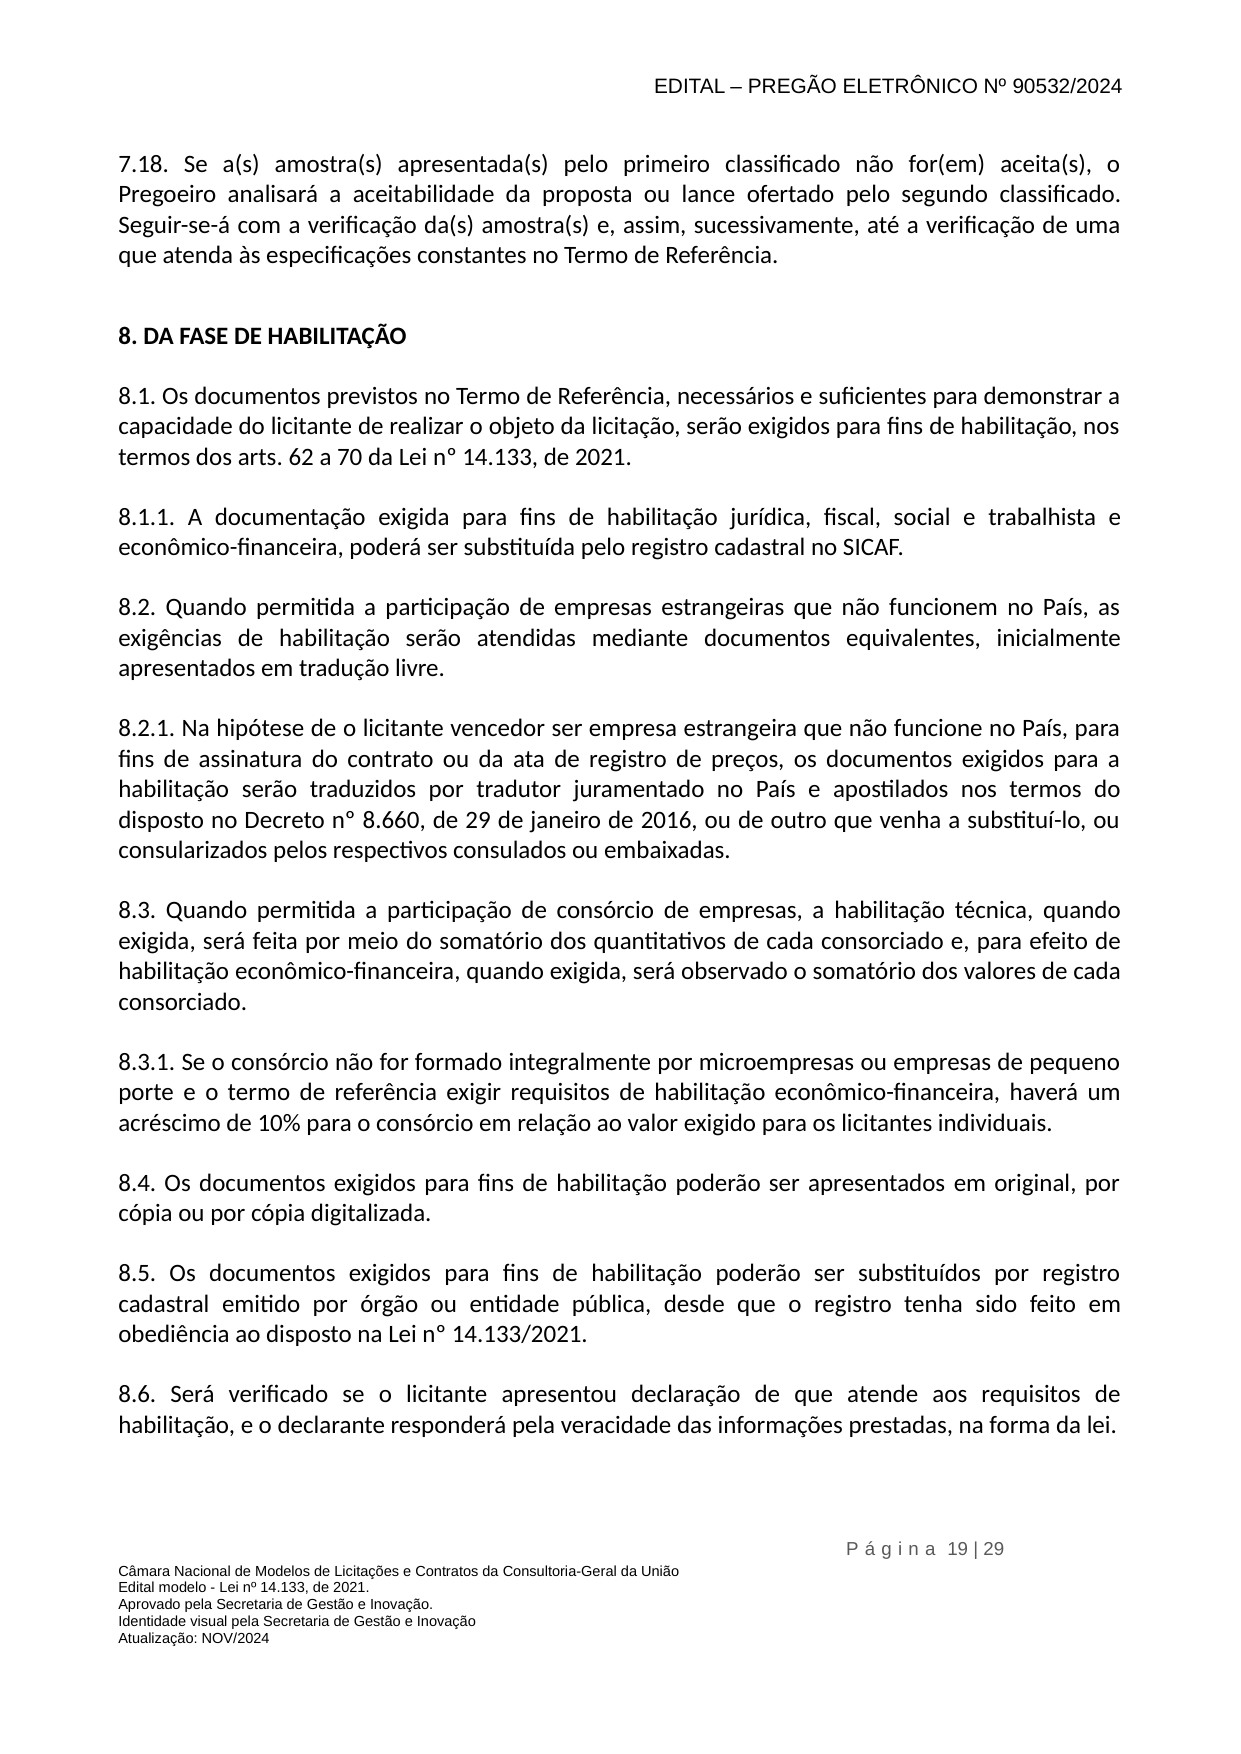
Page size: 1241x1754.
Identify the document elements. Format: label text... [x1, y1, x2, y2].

text 8.2. Quando permitida a participação de empresas estrangeiras que não funcionem no País, as exigências de habilitação serão atendidas mediante documentos equivalentes, inicialmente apresentados em tradução livre. [118, 591, 1122, 683]
text 8.1.1. A documentação exigida para fins de habilitação jurídica, fiscal, social e trabalhista e econômico-ﬁnanceira, poderá ser substituída pelo registro cadastral no SICAF. [118, 501, 1122, 562]
text 8.6. Será verificado se o licitante apresentou declaração de que atende aos requisitos de habilitação, e o declarante responderá pela veracidade das informações prestadas, na forma da lei. [118, 1379, 1122, 1440]
text 8.1. Os documentos previstos no Termo de Referência, necessários e suficientes para demonstrar a capacidade do licitante de realizar o objeto da licitação, serão exigidos para fins de habilitação, nos termos dos arts. 62 a 70 da Lei nº 14.133, de 2021. [118, 380, 1122, 471]
text 8.3. Quando permitida a participação de consórcio de empresas, a habilitação técnica, quando exigida, será feita por meio do somatório dos quantitativos de cada consorciado e, para efeito de habilitação econômico-financeira, quando exigida, será observado o somatório dos valores de cada consorciado. [118, 894, 1122, 1017]
text 7.18. Se a(s) amostra(s) apresentada(s) pelo primeiro classificado não for(em) aceita(s), o Pregoeiro analisará a aceitabilidade da proposta ou lance ofertado pelo segundo classificado. Seguir-se-á com a verificação da(s) amostra(s) e, assim, sucessivamente, até a verificação de uma que atenda às especificações constantes no Termo de Referência. [118, 148, 1122, 270]
text 8.5. Os documentos exigidos para fins de habilitação poderão ser substituídos por registro cadastral emitido por órgão ou entidade pública, desde que o registro tenha sido feito em obediência ao disposto na Lei nº 14.133/2021. [118, 1258, 1122, 1349]
text 8.2.1. Na hipótese de o licitante vencedor ser empresa estrangeira que não funcione no País, para ﬁns de assinatura do contrato ou da ata de registro de preços, os documentos exigidos para a habilitação serão traduzidos por tradutor juramentado no País e apostilados nos termos do disposto no Decreto nº 8.660, de 29 de janeiro de 2016, ou de outro que venha a substituí-lo, ou consularizados pelos respectivos consulados ou embaixadas. [118, 712, 1122, 865]
text 8.3.1. Se o consórcio não for formado integralmente por microempresas ou empresas de pequeno porte e o termo de referência exigir requisitos de habilitação econômico-financeira, haverá um acréscimo de 10% para o consórcio em relação ao valor exigido para os licitantes individuais. [118, 1046, 1122, 1138]
text 8.4. Os documentos exigidos para fins de habilitação poderão ser apresentados em original, por cópia ou por cópia digitalizada. [118, 1167, 1122, 1228]
subtitle 8. DA FASE DE HABILITAÇÃO [118, 320, 1122, 350]
